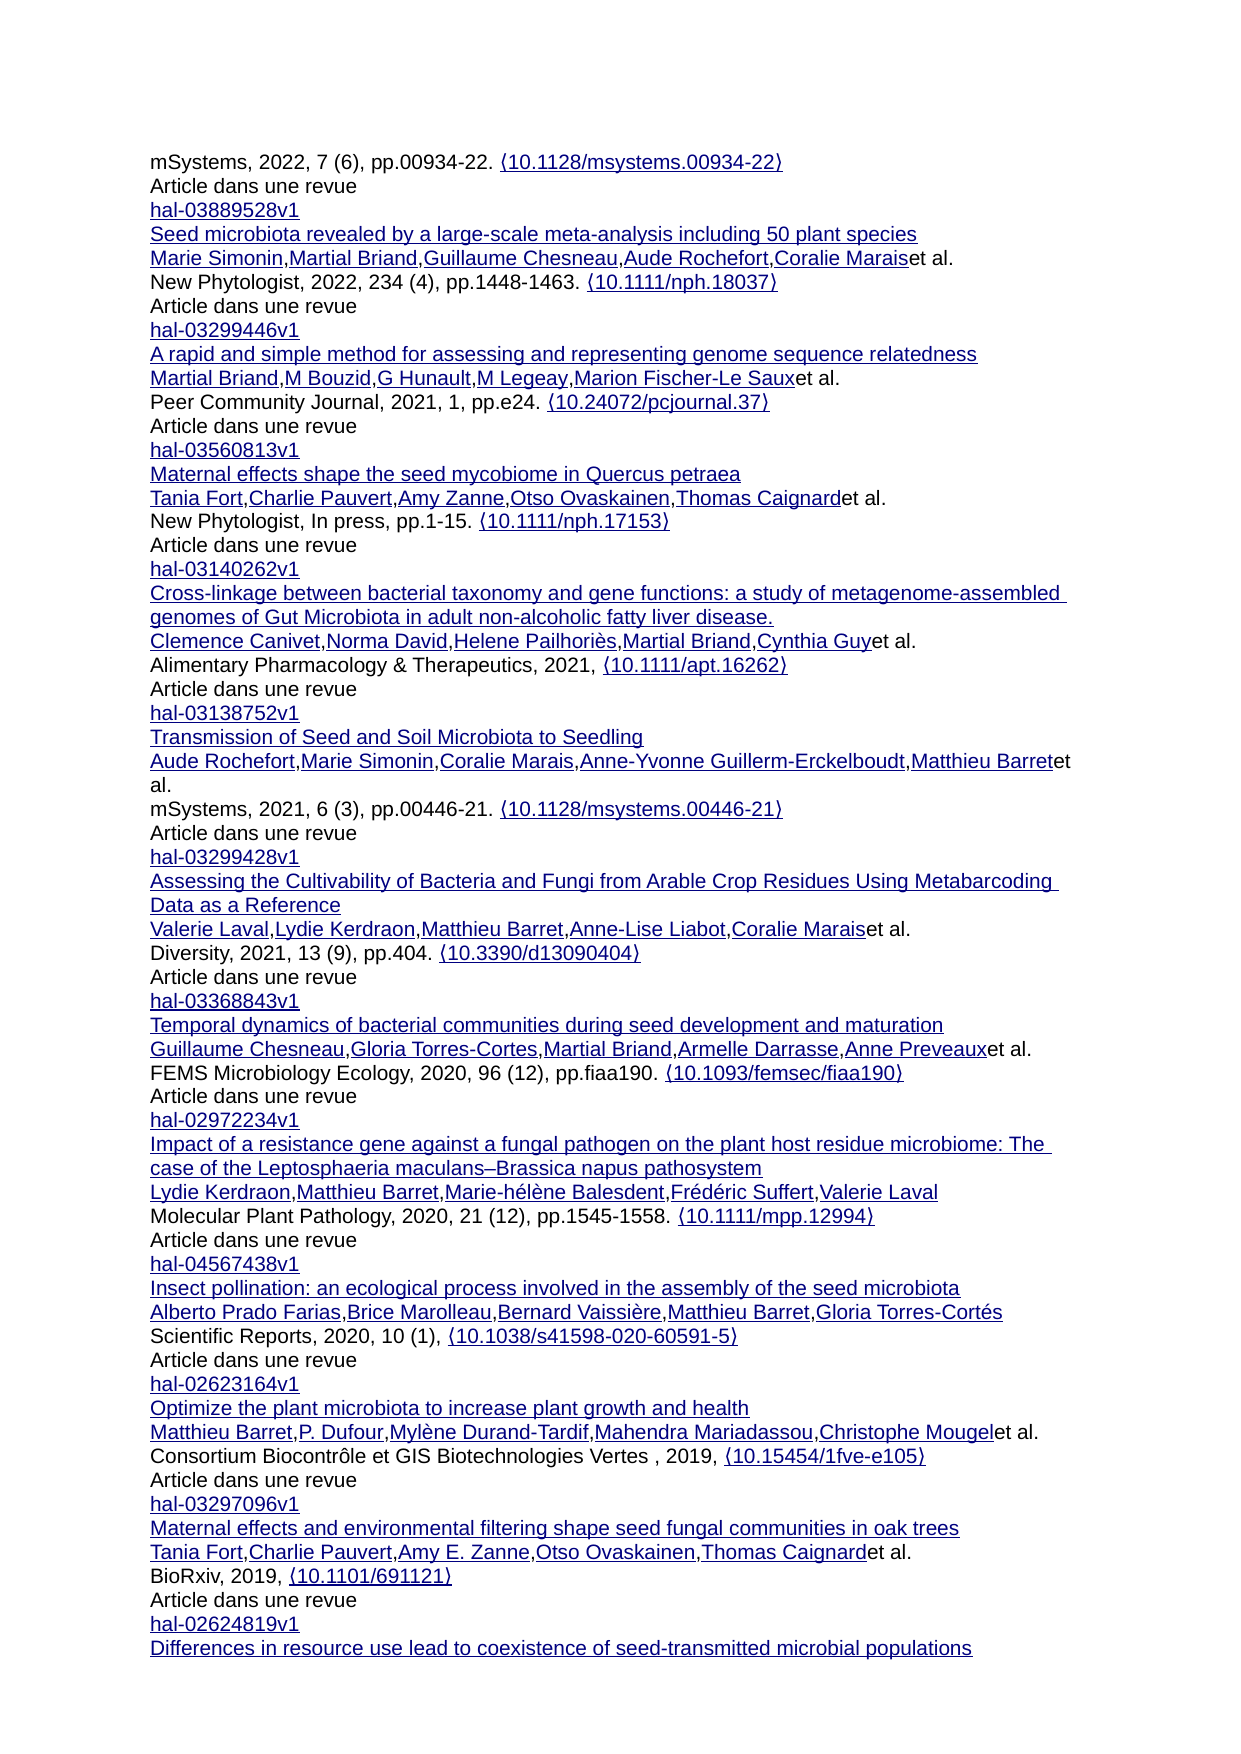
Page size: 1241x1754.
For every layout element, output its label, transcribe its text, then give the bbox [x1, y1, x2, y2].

table_cell Maternal effects and environmental filtering shape seed fungal communities in oak trees Tania Fort,Charlie Pauvert,Amy E. Zanne,Otso Ovaskainen,Thomas Caignardet al. BioRxiv, 2019, ⟨10.1101/691121⟩ Article dans une revue hal-02624819v1 [150, 1516, 1090, 1635]
table_cell A rapid and simple method for assessing and representing genome sequence relatedness Martial Briand,M Bouzid,G Hunault,M Legeay,Marion Fischer-Le Sauxet al. Peer Community Journal, 2021, 1, pp.e24. ⟨10.24072/pcjournal.37⟩ Article dans une revue hal-03560813v1 [150, 342, 1090, 461]
table_cell Optimize the plant microbiota to increase plant growth and health Matthieu Barret,P. Dufour,Mylène Durand-Tardif,Mahendra Mariadassou,Christophe Mougelet al. Consortium Biocontrôle et GIS Biotechnologies Vertes , 2019, ⟨10.15454/1fve-e105⟩ Article dans une revue hal-03297096v1 [150, 1396, 1090, 1516]
table_cell Insect pollination: an ecological process involved in the assembly of the seed microbiota Alberto Prado Farias,Brice Marolleau,Bernard Vaissière,Matthieu Barret,Gloria Torres-Cortés Scientific Reports, 2020, 10 (1), ⟨10.1038/s41598-020-60591-5⟩ Article dans une revue hal-02623164v1 [150, 1276, 1090, 1396]
table_cell Transmission of Seed and Soil Microbiota to Seedling Aude Rochefort,Marie Simonin,Coralie Marais,Anne-Yvonne Guillerm-Erckelboudt,Matthieu Barretet al. mSystems, 2021, 6 (3), pp.00446-21. ⟨10.1128/msystems.00446-21⟩ Article dans une revue hal-03299428v1 [150, 725, 1090, 869]
table_cell Temporal dynamics of bacterial communities during seed development and maturation Guillaume Chesneau,Gloria Torres-Cortes,Martial Briand,Armelle Darrasse,Anne Preveauxet al. FEMS Microbiology Ecology, 2020, 96 (12), pp.fiaa190. ⟨10.1093/femsec/fiaa190⟩ Article dans une revue hal-02972234v1 [150, 1013, 1090, 1132]
table_cell Maternal effects shape the seed mycobiome in Quercus petraea Tania Fort,Charlie Pauvert,Amy Zanne,Otso Ovaskainen,Thomas Caignardet al. New Phytologist, In press, pp.1-15. ⟨10.1111/nph.17153⟩ Article dans une revue hal-03140262v1 [150, 461, 1090, 581]
table_cell mSystems, 2022, 7 (6), pp.00934-22. ⟨10.1128/msystems.00934-22⟩ Article dans une revue hal-03889528v1 [150, 150, 1090, 222]
table_cell Impact of a resistance gene against a fungal pathogen on the plant host residue microbiome: The case of the Leptosphaeria maculans–Brassica napus pathosystem Lydie Kerdraon,Matthieu Barret,Marie‐hélène Balesdent,Frédéric Suffert,Valerie Laval Molecular Plant Pathology, 2020, 21 (12), pp.1545-1558. ⟨10.1111/mpp.12994⟩ Article dans une revue hal-04567438v1 [150, 1132, 1090, 1276]
table_cell Cross-linkage between bacterial taxonomy and gene functions: a study of metagenome-assembled genomes of Gut Microbiota in adult non-alcoholic fatty liver disease. Clemence Canivet,Norma David,Helene Pailhoriès,Martial Briand,Cynthia Guyet al. Alimentary Pharmacology & Therapeutics, 2021, ⟨10.1111/apt.16262⟩ Article dans une revue hal-03138752v1 [150, 581, 1090, 725]
table_cell Assessing the Cultivability of Bacteria and Fungi from Arable Crop Residues Using Metabarcoding Data as a Reference Valerie Laval,Lydie Kerdraon,Matthieu Barret,Anne-Lise Liabot,Coralie Maraiset al. Diversity, 2021, 13 (9), pp.404. ⟨10.3390/d13090404⟩ Article dans une revue hal-03368843v1 [150, 869, 1090, 1012]
table_cell Differences in resource use lead to coexistence of seed-transmitted microbial populations [150, 1635, 1090, 1659]
table_cell Seed microbiota revealed by a large-scale meta-analysis including 50 plant species Marie Simonin,Martial Briand,Guillaume Chesneau,Aude Rochefort,Coralie Maraiset al. New Phytologist, 2022, 234 (4), pp.1448-1463. ⟨10.1111/nph.18037⟩ Article dans une revue hal-03299446v1 [150, 222, 1090, 342]
